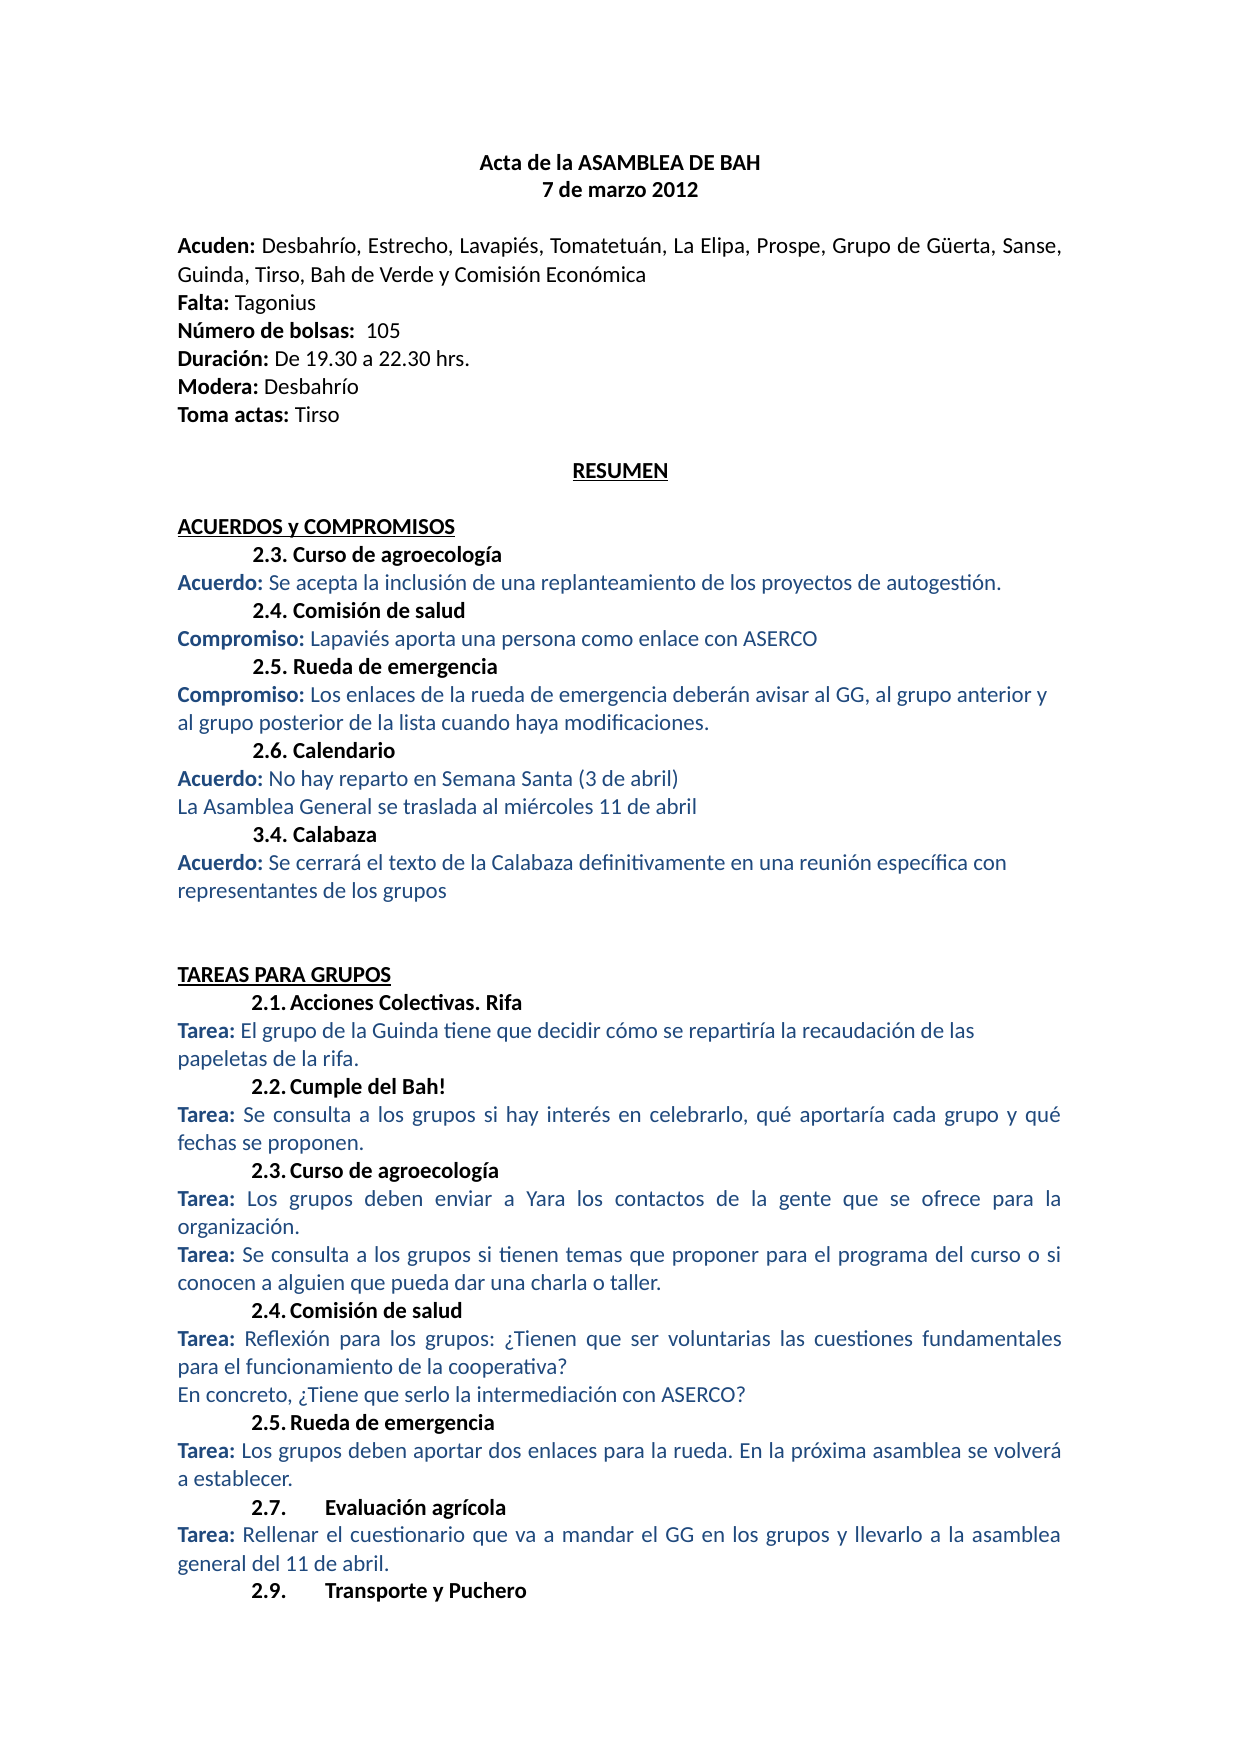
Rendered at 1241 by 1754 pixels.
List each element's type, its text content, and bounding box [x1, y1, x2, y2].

text Acuerdo: Se cerrará el texto de la Calabaza definitivamente en una reunión específica con representantes de los grupos [177, 848, 1063, 904]
list Comisión de salud [251, 1296, 1063, 1324]
text Tarea: El grupo de la Guinda tiene que decidir cómo se repartiría la recaudación de las papeletas de la rifa. [177, 1016, 1063, 1072]
text Acuerdo: No hay reparto en Semana Santa (3 de abril) [177, 764, 1063, 792]
text En concreto, ¿Tiene que serlo la intermediación con ASERCO? [177, 1381, 1063, 1408]
text Acuerdo: Se acepta la inclusión de una replanteamiento de los proyectos de autogestión. [177, 568, 1063, 596]
text Acta de la ASAMBLEA DE BAH [177, 148, 1063, 176]
list 2.6. Calendario [215, 736, 1063, 764]
text ACUERDOS y COMPROMISOS [177, 512, 1063, 540]
list Rueda de emergencia [251, 1408, 1063, 1437]
text Falta: Tagonius [177, 288, 1063, 316]
text Tarea: Se consulta a los grupos si tienen temas que proponer para el programa del curso o si conocen a alguien que pueda dar una charla o taller. [177, 1240, 1063, 1296]
text La Asamblea General se traslada al miércoles 11 de abril [177, 792, 1063, 820]
text RESUMEN [177, 456, 1063, 484]
text Acuden: Desbahrío, Estrecho, Lavapiés, Tomatetuán, La Elipa, Prospe, Grupo de Güerta, Sanse, Guinda, Tirso, Bah de Verde y Comisión Económica [177, 232, 1063, 288]
text 2.9. Transporte y Puchero [177, 1577, 1063, 1605]
text Duración: De 19.30 a 22.30 hrs. [177, 344, 1063, 372]
list Acciones Colectivas. Rifa [251, 988, 1063, 1016]
text Número de bolsas: 105 [177, 316, 1063, 344]
list 3.4. Calabaza [215, 820, 1063, 848]
text Tarea: Reflexión para los grupos: ¿Tienen que ser voluntarias las cuestiones fundamentales para el funcionamiento de la cooperativa? [177, 1324, 1063, 1381]
list 2.4. Comisión de salud [215, 596, 1063, 624]
text TAREAS PARA GRUPOS [177, 960, 1063, 988]
text Toma actas: Tirso [177, 400, 1063, 428]
text 2.7. Evaluación agrícola [177, 1493, 1063, 1521]
list 2.5. Rueda de emergencia [215, 652, 1063, 680]
text Tarea: Rellenar el cuestionario que va a mandar el GG en los grupos y llevarlo a la asamblea general del 11 de abril. [177, 1521, 1063, 1577]
text Tarea: Se consulta a los grupos si hay interés en celebrarlo, qué aportaría cada grupo y qué fechas se proponen. [177, 1100, 1063, 1156]
text Compromiso: Lapaviés aporta una persona como enlace con ASERCO [177, 624, 1063, 652]
text Tarea: Los grupos deben enviar a Yara los contactos de la gente que se ofrece para la organización. [177, 1184, 1063, 1240]
text 7 de marzo 2012 [177, 176, 1063, 204]
text Compromiso: Los enlaces de la rueda de emergencia deberán avisar al GG, al grupo anterior y al grupo posterior de la lista cuando haya modificaciones. [177, 680, 1063, 736]
list Cumple del Bah! [251, 1072, 1063, 1100]
text Modera: Desbahrío [177, 372, 1063, 400]
list Curso de agroecología [251, 1156, 1063, 1184]
list 2.3. Curso de agroecología [215, 540, 1063, 568]
text Tarea: Los grupos deben aportar dos enlaces para la rueda. En la próxima asamblea se volverá a establecer. [177, 1437, 1063, 1493]
